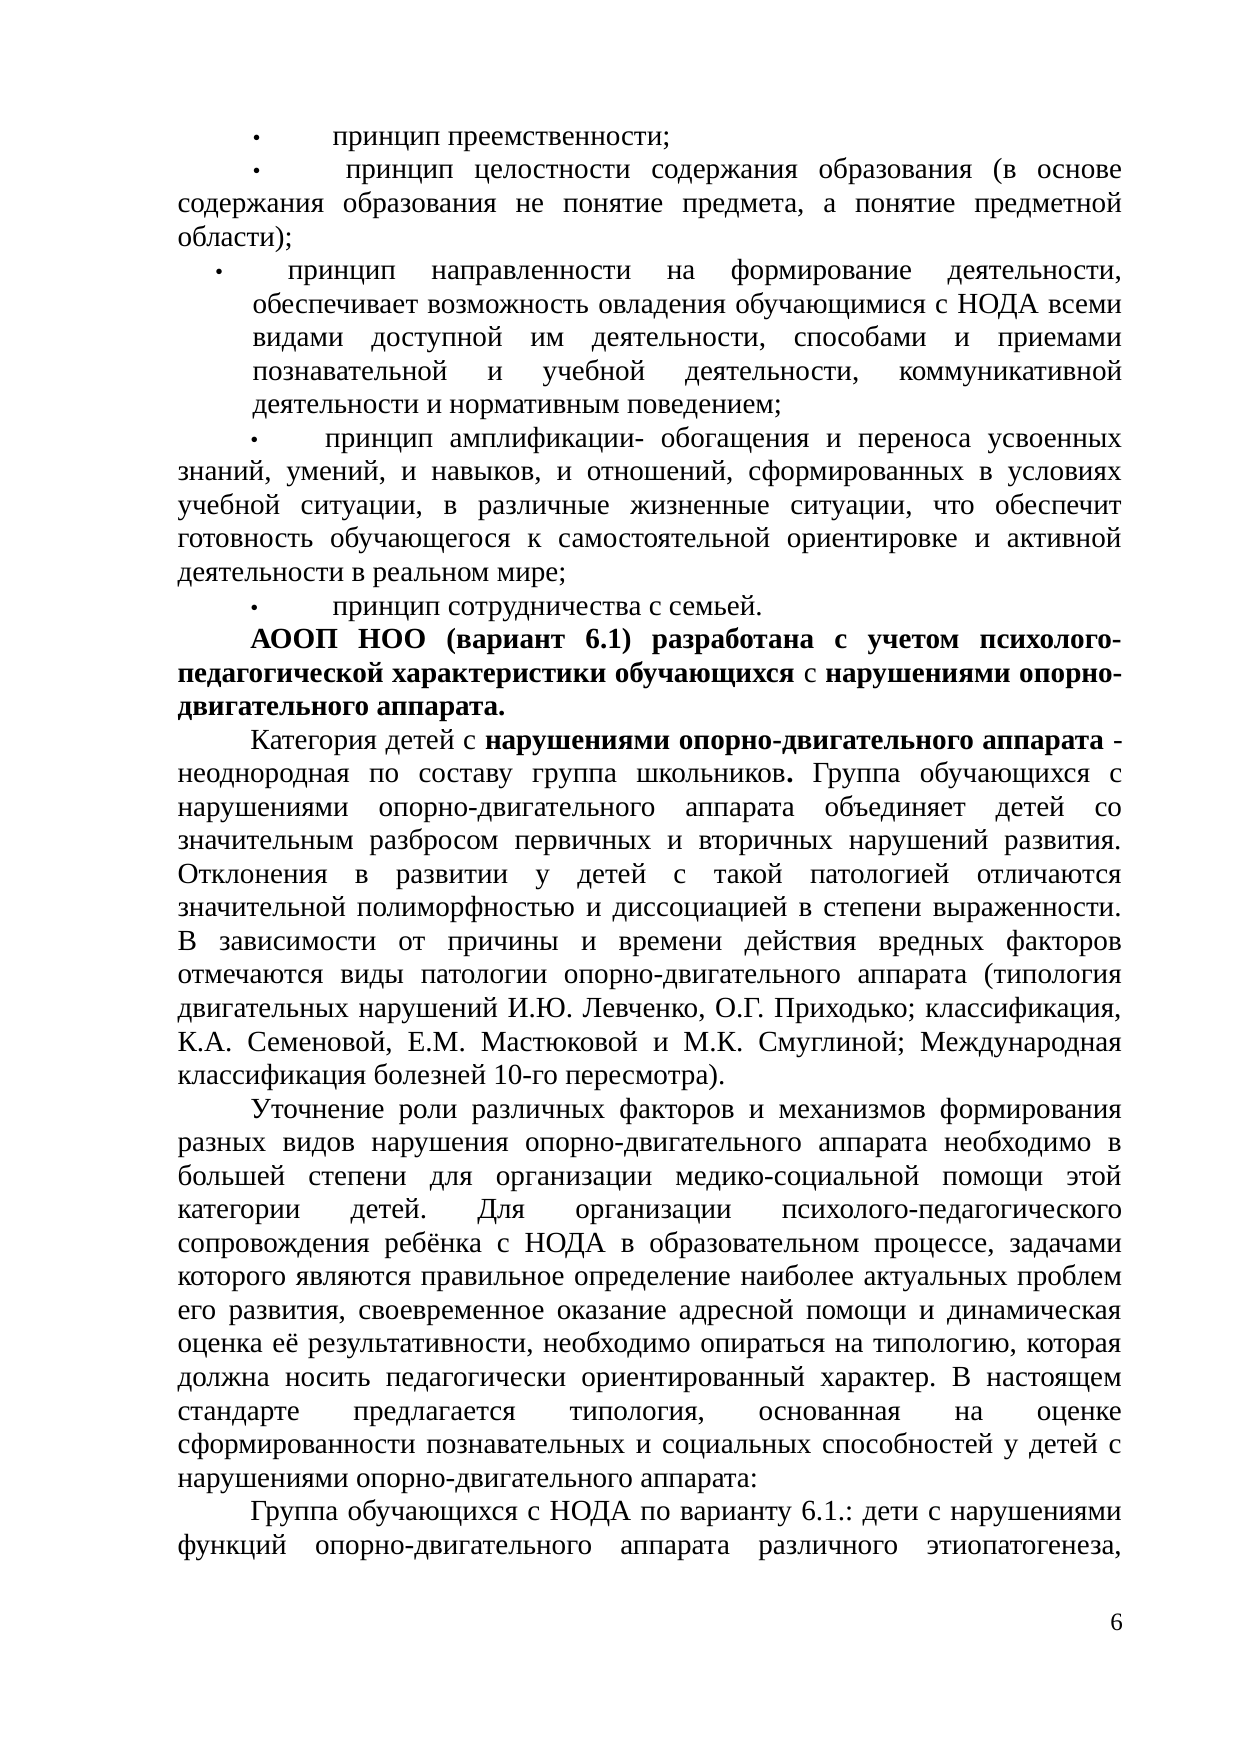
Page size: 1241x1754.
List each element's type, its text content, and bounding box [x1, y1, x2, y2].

text Уточнение роли различных факторов и механизмов формирования разных видов нарушения опорно-двигательного аппарата необходимо в большей степени для организации медико-социальной помощи этой категории детей. Для организации психолого-педагогического сопровождения ребёнка с НОДА в образовательном процессе, задачами которого являются правильное определение наиболее актуальных проблем его развития, своевременное оказание адресной помощи и динамическая оценка её результативности, необходимо опираться на типологию, которая должна носить педагогически ориентированный характер. В настоящем стандарте предлагается типология, основанная на оценке сформированности познавательных и социальных способностей у детей с нарушениями опорно-двигательного аппарата: [177, 1091, 1122, 1493]
list принцип преемственности; [177, 118, 1122, 152]
list принцип амплификации- обогащения и переноса усвоенных знаний, умений, и навыков, и отношений, сформированных в условиях учебной ситуации, в различные жизненные ситуации, что обеспечит готовность обучающегося к самостоятельной ориентировке и активной деятельности в реальном мире; [177, 420, 1122, 588]
list принцип направленности на формирование деятельности, обеспечивает возможность овладения обучающимися с НОДА всеми видами доступной им деятельности, способами и приемами познавательной и учебной деятельности, коммуникативной деятельности и нормативным поведением; [215, 252, 1122, 420]
text Группа обучающихся с НОДА по варианту 6.1.: дети с нарушениями функций опорно-двигательного аппарата различного этиопатогенеза, [177, 1493, 1122, 1560]
list принцип целостности содержания образования (в основе содержания образования не понятие предмета, а понятие предметной области); [177, 152, 1122, 252]
text АООП НОО (вариант 6.1) разработана с учетом психолого-педагогической характеристики обучающихся с нарушениями опорно-двигательного аппарата. [177, 621, 1122, 722]
list принцип сотрудничества с семьей. [177, 588, 1122, 621]
text Категория детей с нарушениями опорно-двигательного аппарата - неоднородная по составу группа школьников. Группа обучающихся с нарушениями опорно-двигательного аппарата объединяет детей со значительным разбросом первичных и вторичных нарушений развития. Отклонения в развитии у детей с такой патологией отличаются значительной полиморфностью и диссоциацией в степени выраженности. В зависимости от причины и времени действия вредных факторов отмечаются виды патологии опорно-двигательного аппарата (типология двигательных нарушений И.Ю. Левченко, О.Г. Приходько; классификация, К.А. Семеновой, Е.М. Мастюковой и М.К. Смуглиной; Международная классификация болезней 10-го пересмотра). [177, 722, 1122, 1091]
